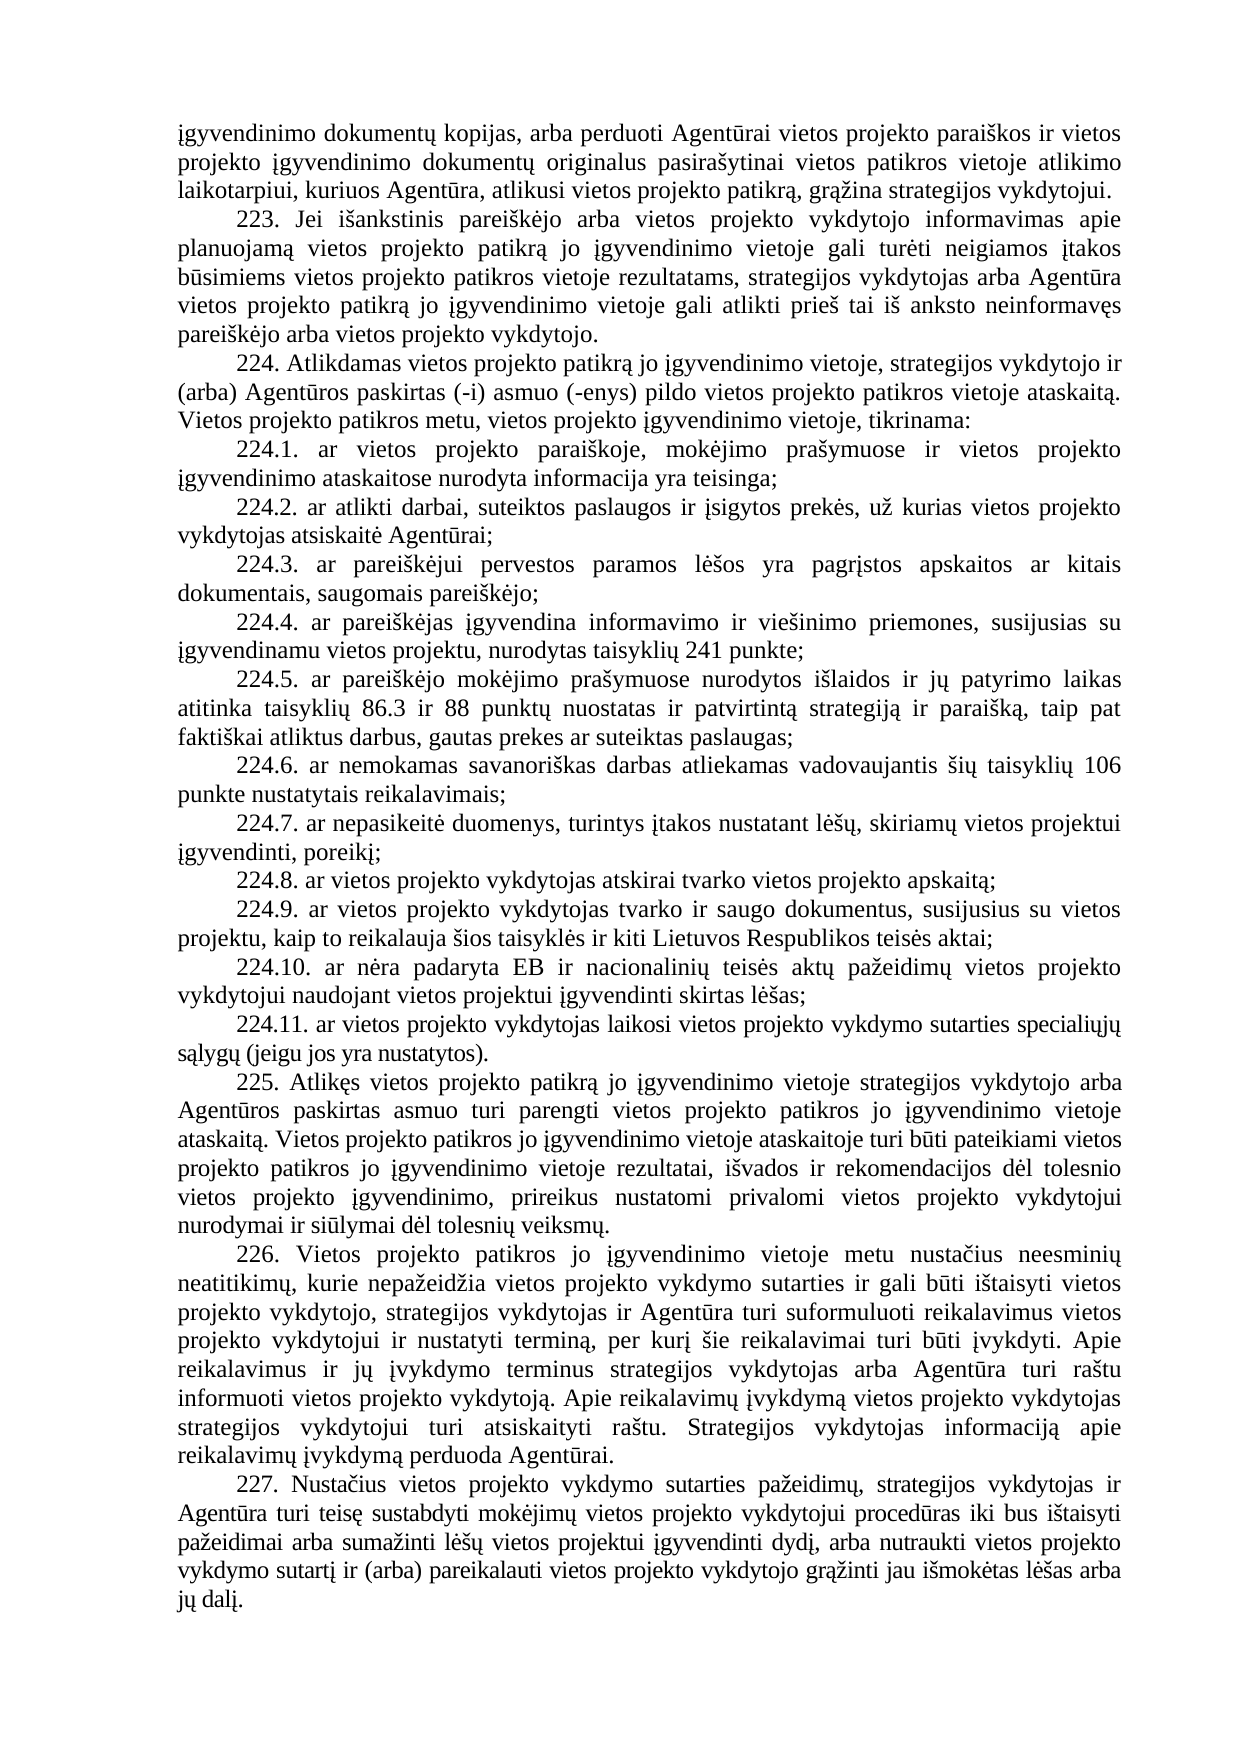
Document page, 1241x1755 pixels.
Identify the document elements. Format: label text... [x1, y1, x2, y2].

text 224.5. ar pareiškėjo mokėjimo prašymuose nurodytos išlaidos ir jų patyrimo laikas atitinka taisyklių 86.3 ir 88 punktų nuostatas ir patvirtintą strategiją ir paraišką, taip pat faktiškai atliktus darbus, gautas prekes ar suteiktas paslaugas; [177, 664, 1122, 751]
text įgyvendinimo dokumentų kopijas, arba perduoti Agentūrai vietos projekto paraiškos ir vietos projekto įgyvendinimo dokumentų originalus pasirašytinai vietos patikros vietoje atlikimo laikotarpiui, kuriuos Agentūra, atlikusi vietos projekto patikrą, grąžina strategijos vykdytojui. [177, 118, 1122, 204]
text 224.4. ar pareiškėjas įgyvendina informavimo ir viešinimo priemones, susijusias su įgyvendinamu vietos projektu, nurodytas taisyklių 241 punkte; [177, 607, 1122, 664]
text 224.7. ar nepasikeitė duomenys, turintys įtakos nustatant lėšų, skiriamų vietos projektui įgyvendinti, poreikį; [177, 808, 1122, 866]
text 225. Atlikęs vietos projekto patikrą jo įgyvendinimo vietoje strategijos vykdytojo arba Agentūros paskirtas asmuo turi parengti vietos projekto patikros jo įgyvendinimo vietoje ataskaitą. Vietos projekto patikros jo įgyvendinimo vietoje ataskaitoje turi būti pateikiami vietos projekto patikros jo įgyvendinimo vietoje rezultatai, išvados ir rekomendacijos dėl tolesnio vietos projekto įgyvendinimo, prireikus nustatomi privalomi vietos projekto vykdytojui nurodymai ir siūlymai dėl tolesnių veiksmų. [177, 1067, 1122, 1239]
text 224.10. ar nėra padaryta EB ir nacionalinių teisės aktų pažeidimų vietos projekto vykdytojui naudojant vietos projektui įgyvendinti skirtas lėšas; [177, 952, 1122, 1009]
text 224. Atlikdamas vietos projekto patikrą jo įgyvendinimo vietoje, strategijos vykdytojo ir (arba) Agentūros paskirtas (-i) asmuo (-enys) pildo vietos projekto patikros vietoje ataskaitą. Vietos projekto patikros metu, vietos projekto įgyvendinimo vietoje, tikrinama: [177, 348, 1122, 434]
text 224.2. ar atlikti darbai, suteiktos paslaugos ir įsigytos prekės, už kurias vietos projekto vykdytojas atsiskaitė Agentūrai; [177, 492, 1122, 549]
text 224.1. ar vietos projekto paraiškoje, mokėjimo prašymuose ir vietos projekto įgyvendinimo ataskaitose nurodyta informacija yra teisinga; [177, 434, 1122, 492]
text 224.6. ar nemokamas savanoriškas darbas atliekamas vadovaujantis šių taisyklių 106 punkte nustatytais reikalavimais; [177, 751, 1122, 808]
text 227. Nustačius vietos projekto vykdymo sutarties pažeidimų, strategijos vykdytojas ir Agentūra turi teisę sustabdyti mokėjimų vietos projekto vykdytojui procedūras iki bus ištaisyti pažeidimai arba sumažinti lėšų vietos projektui įgyvendinti dydį, arba nutraukti vietos projekto vykdymo sutartį ir (arba) pareikalauti vietos projekto vykdytojo grąžinti jau išmokėtas lėšas arba jų dalį. [177, 1469, 1122, 1613]
text 224.11. ar vietos projekto vykdytojas laikosi vietos projekto vykdymo sutarties specialiųjų sąlygų (jeigu jos yra nustatytos). [177, 1009, 1122, 1067]
text 224.8. ar vietos projekto vykdytojas atskirai tvarko vietos projekto apskaitą; [177, 866, 1122, 894]
text 226. Vietos projekto patikros jo įgyvendinimo vietoje metu nustačius neesminių neatitikimų, kurie nepažeidžia vietos projekto vykdymo sutarties ir gali būti ištaisyti vietos projekto vykdytojo, strategijos vykdytojas ir Agentūra turi suformuluoti reikalavimus vietos projekto vykdytojui ir nustatyti terminą, per kurį šie reikalavimai turi būti įvykdyti. Apie reikalavimus ir jų įvykdymo terminus strategijos vykdytojas arba Agentūra turi raštu informuoti vietos projekto vykdytoją. Apie reikalavimų įvykdymą vietos projekto vykdytojas strategijos vykdytojui turi atsiskaityti raštu. Strategijos vykdytojas informaciją apie reikalavimų įvykdymą perduoda Agentūrai. [177, 1239, 1122, 1469]
text 223. Jei išankstinis pareiškėjo arba vietos projekto vykdytojo informavimas apie planuojamą vietos projekto patikrą jo įgyvendinimo vietoje gali turėti neigiamos įtakos būsimiems vietos projekto patikros vietoje rezultatams, strategijos vykdytojas arba Agentūra vietos projekto patikrą jo įgyvendinimo vietoje gali atlikti prieš tai iš anksto neinformavęs pareiškėjo arba vietos projekto vykdytojo. [177, 204, 1122, 348]
text 224.3. ar pareiškėjui pervestos paramos lėšos yra pagrįstos apskaitos ar kitais dokumentais, saugomais pareiškėjo; [177, 549, 1122, 607]
text 224.9. ar vietos projekto vykdytojas tvarko ir saugo dokumentus, susijusius su vietos projektu, kaip to reikalauja šios taisyklės ir kiti Lietuvos Respublikos teisės aktai; [177, 894, 1122, 952]
